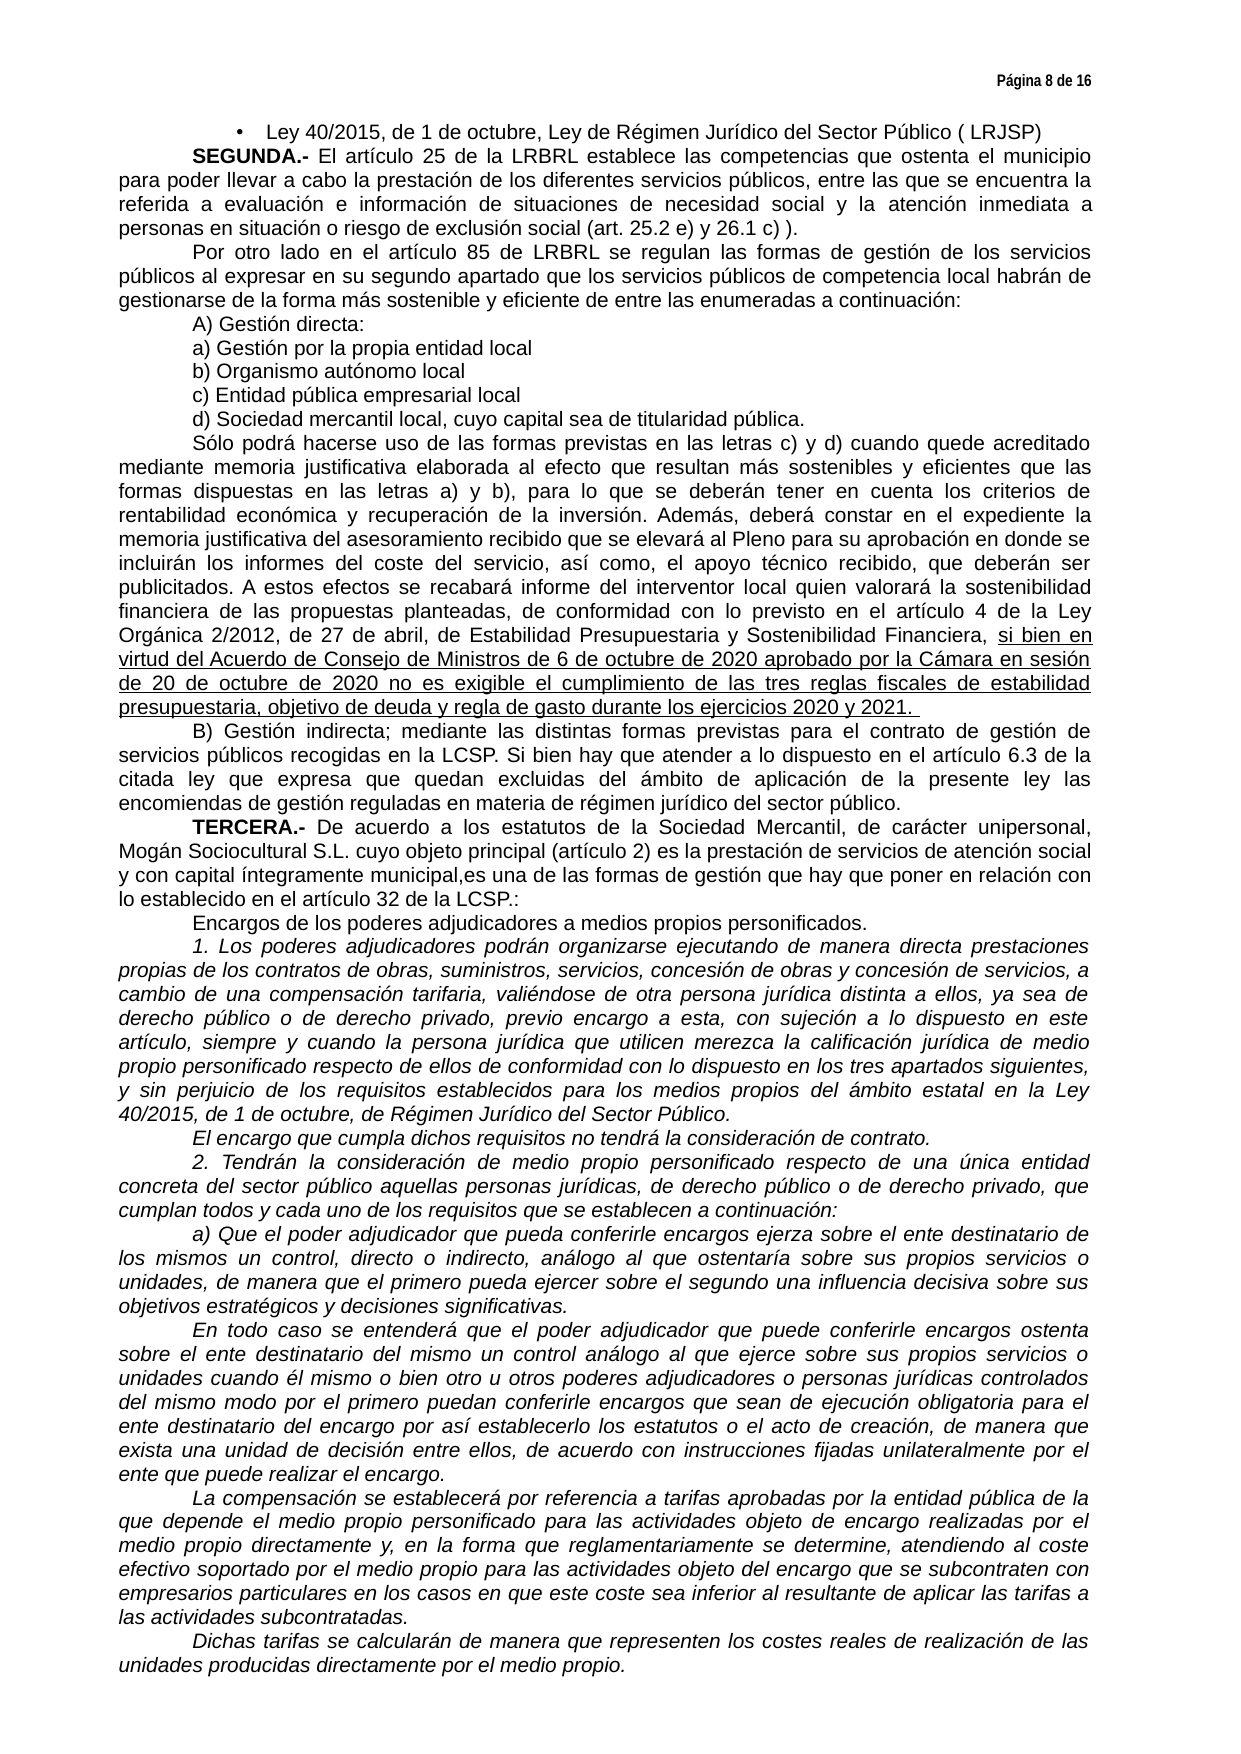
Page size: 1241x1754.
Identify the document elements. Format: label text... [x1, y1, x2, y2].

text Encargos de los poderes adjudicadores a medios propios personificados. [118, 910, 1092, 934]
text El encargo que cumpla dichos requisitos no tendrá la consideración de contrato. [118, 1126, 1092, 1150]
text La compensación se establecerá por referencia a tarifas aprobadas por la entidad pública de la que depende el medio propio personificado para las actividades objeto de encargo realizadas por el medio propio directamente y, en la forma que reglamentariamente se determine, atendiendo al coste efectivo soportado por el medio propio para las actividades objeto del encargo que se subcontraten con empresarios particulares en los casos en que este coste sea inferior al resultante de aplicar las tarifas a las actividades subcontratadas. [118, 1485, 1092, 1629]
text a) Gestión por la propia entidad local [118, 335, 1092, 359]
text a) Que el poder adjudicador que pueda conferirle encargos ejerza sobre el ente destinatario de los mismos un control, directo o indirecto, análogo al que ostentaría sobre sus propios servicios o unidades, de manera que el primero pueda ejercer sobre el segundo una influencia decisiva sobre sus objetivos estratégicos y decisiones significativas. [118, 1222, 1092, 1318]
text En todo caso se entenderá que el poder adjudicador que puede conferirle encargos ostenta sobre el ente destinatario del mismo un control análogo al que ejerce sobre sus propios servicios o unidades cuando él mismo o bien otro u otros poderes adjudicadores o personas jurídicas controlados del mismo modo por el primero puedan conferirle encargos que sean de ejecución obligatoria para el ente destinatario del encargo por así establecerlo los estatutos o el acto de creación, de manera que exista una unidad de decisión entre ellos, de acuerdo con instrucciones fijadas unilateralmente por el ente que puede realizar el encargo. [118, 1318, 1092, 1485]
text Dichas tarifas se calcularán de manera que representen los costes reales de realización de las unidades producidas directamente por el medio propio. [118, 1629, 1092, 1677]
text A) Gestión directa: [118, 311, 1092, 335]
text Sólo podrá hacerse uso de las formas previstas en las letras c) y d) cuando quede acreditado mediante memoria justificativa elaborada al efecto que resultan más sostenibles y eficientes que las formas dispuestas en las letras a) y b), para lo que se deberán tener en cuenta los criterios de rentabilidad económica y recuperación de la inversión. Además, deberá constar en el expediente la memoria justificativa del asesoramiento recibido que se elevará al Pleno para su aprobación en donde se incluirán los informes del coste del servicio, así como, el apoyo técnico recibido, que deberán ser publicitados. A estos efectos se recabará informe del interventor local quien valorará la sostenibilidad financiera de las propuestas planteadas, de conformidad con lo previsto en el artículo 4 de la Ley Orgánica 2/2012, de 27 de abril, de Estabilidad Presupuestaria y Sostenibilidad Financiera, si bien en virtud del Acuerdo de Consejo de Ministros de 6 de octubre de 2020 aprobado por la Cámara en sesión de 20 de octubre de 2020 no es exigible el cumplimiento de las tres reglas fiscales de estabilidad presupuestaria, objetivo de deuda y regla de gasto durante los ejercicios 2020 y 2021. [118, 431, 1092, 719]
list Ley 40/2015, de 1 de octubre, Ley de Régimen Jurídico del Sector Público ( LRJSP) [162, 120, 1092, 144]
text d) Sociedad mercantil local, cuyo capital sea de titularidad pública. [118, 407, 1092, 431]
text B) Gestión indirecta; mediante las distintas formas previstas para el contrato de gestión de servicios públicos recogidas en la LCSP. Si bien hay que atender a lo dispuesto en el artículo 6.3 de la citada ley que expresa que quedan excluidas del ámbito de aplicación de la presente ley las encomiendas de gestión reguladas en materia de régimen jurídico del sector público. [118, 719, 1092, 814]
text c) Entidad pública empresarial local [118, 383, 1092, 407]
text TERCERA.- De acuerdo a los estatutos de la Sociedad Mercantil, de carácter unipersonal, Mogán Sociocultural S.L. cuyo objeto principal (artículo 2) es la prestación de servicios de atención social y con capital íntegramente municipal,es una de las formas de gestión que hay que poner en relación con lo establecido en el artículo 32 de la LCSP.: [118, 814, 1092, 910]
text 2. Tendrán la consideración de medio propio personificado respecto de una única entidad concreta del sector público aquellas personas jurídicas, de derecho público o de derecho privado, que cumplan todos y cada uno de los requisitos que se establecen a continuación: [118, 1150, 1092, 1222]
text SEGUNDA.- El artículo 25 de la LRBRL establece las competencias que ostenta el municipio para poder llevar a cabo la prestación de los diferentes servicios públicos, entre las que se encuentra la referida a evaluación e información de situaciones de necesidad social y la atención inmediata a personas en situación o riesgo de exclusión social (art. 25.2 e) y 26.1 c) ). [118, 144, 1092, 239]
text Por otro lado en el artículo 85 de LRBRL se regulan las formas de gestión de los servicios públicos al expresar en su segundo apartado que los servicios públicos de competencia local habrán de gestionarse de la forma más sostenible y eficiente de entre las enumeradas a continuación: [118, 239, 1092, 311]
text 1. Los poderes adjudicadores podrán organizarse ejecutando de manera directa prestaciones propias de los contratos de obras, suministros, servicios, concesión de obras y concesión de servicios, a cambio de una compensación tarifaria, valiéndose de otra persona jurídica distinta a ellos, ya sea de derecho público o de derecho privado, previo encargo a esta, con sujeción a lo dispuesto en este artículo, siempre y cuando la persona jurídica que utilicen merezca la calificación jurídica de medio propio personificado respecto de ellos de conformidad con lo dispuesto en los tres apartados siguientes, y sin perjuicio de los requisitos establecidos para los medios propios del ámbito estatal en la Ley 40/2015, de 1 de octubre, de Régimen Jurídico del Sector Público. [118, 934, 1092, 1126]
text b) Organismo autónomo local [118, 359, 1092, 383]
